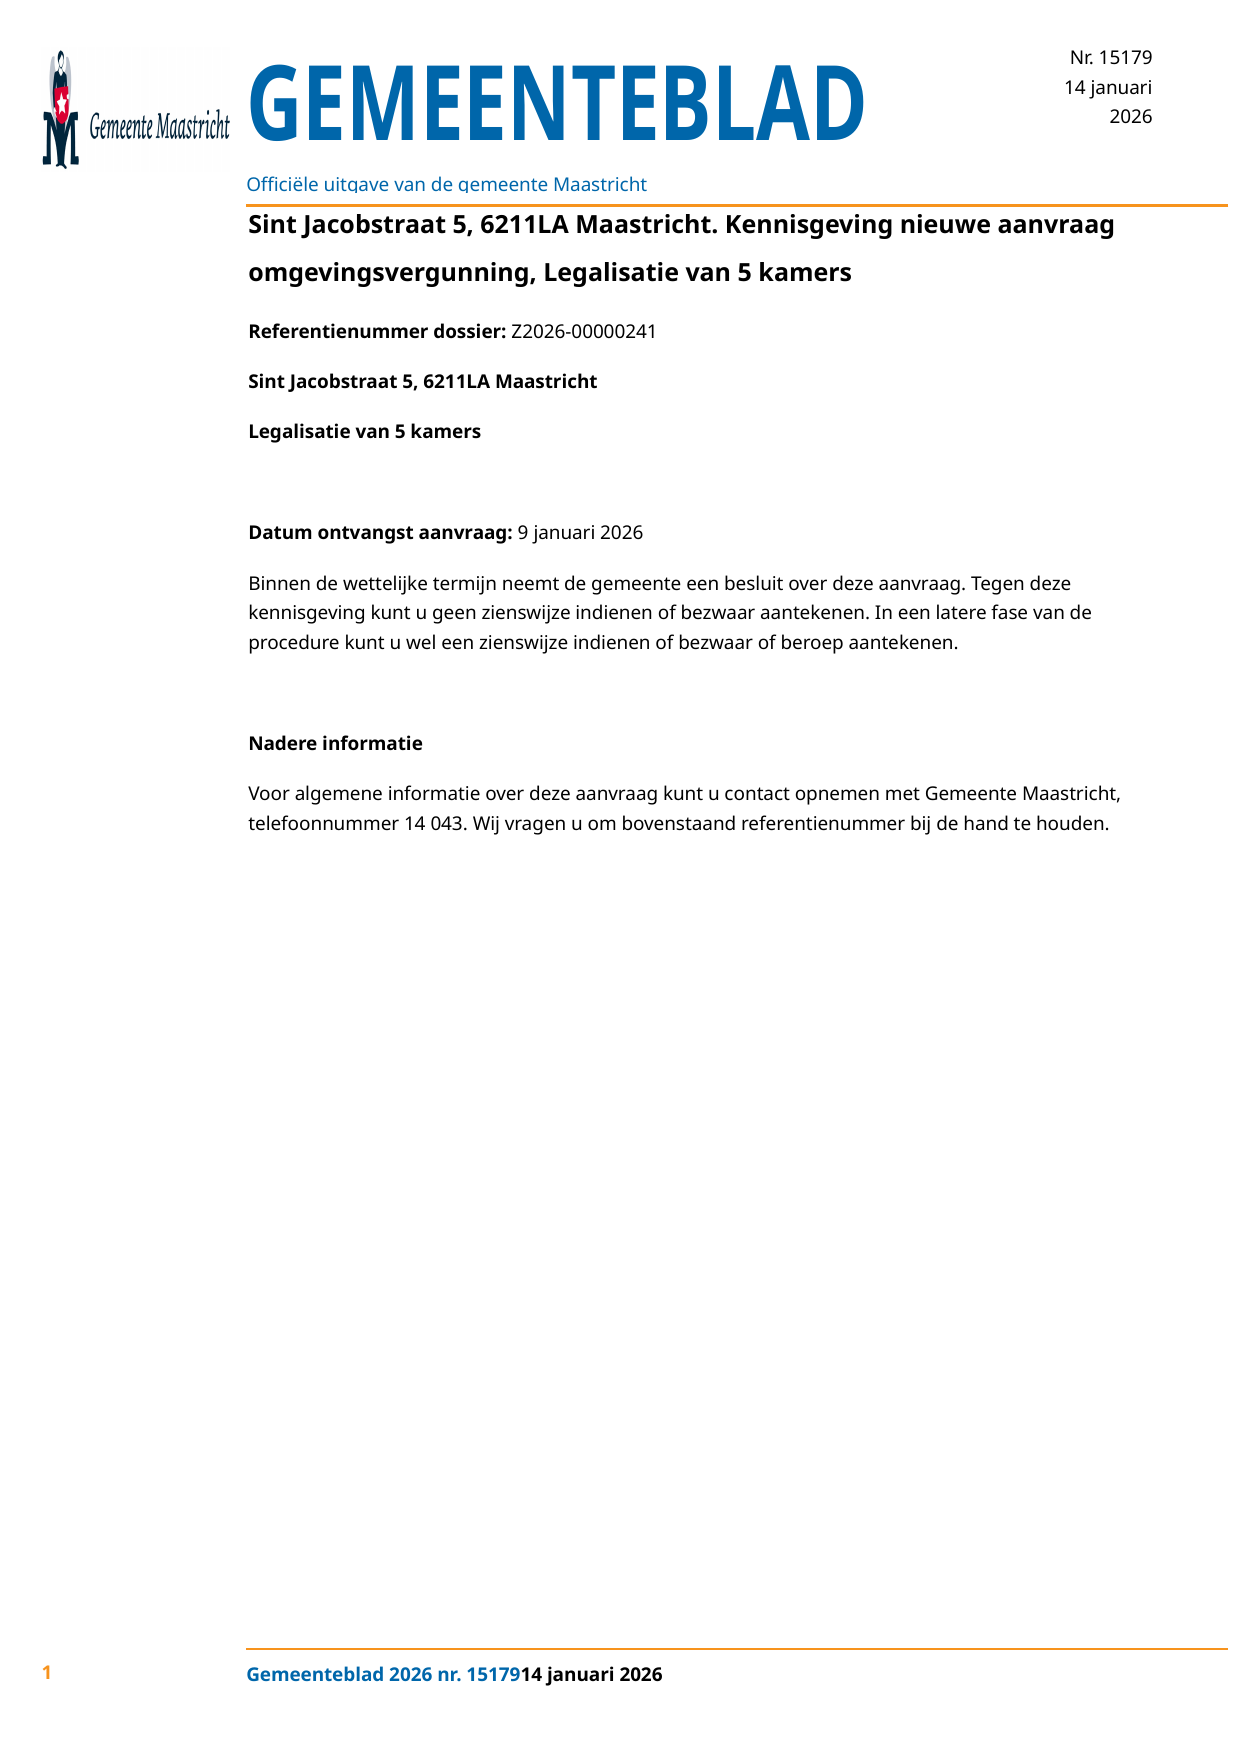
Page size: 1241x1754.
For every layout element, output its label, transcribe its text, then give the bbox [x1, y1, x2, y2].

text Sint Jacobstraat 5, 6211LA Maastricht [248, 368, 1152, 394]
text Binnen de wettelijke termijn neemt de gemeente een besluit over deze aanvraag. Tegen deze kennisgeving kunt u geen zienswijze indienen of bezwaar aantekenen. In een latere fase van de procedure kunt u wel een zienswijze indienen of bezwaar of beroep aantekenen. [248, 570, 1152, 655]
text Referentienummer dossier: Z2026-00000241 [248, 318, 1152, 344]
text Datum ontvangst aanvraag: 9 januari 2026 [248, 519, 1152, 545]
picture [41, 47, 231, 172]
text Sint Jacobstraat 5, 6211LA Maastricht. Kennisgeving nieuwe aanvraag omgevingsvergunning, Legalisatie van 5 kamers [248, 207, 1152, 288]
text Voor algemene informatie over deze aanvraag kunt u contact opnemen met Gemeente Maastricht, telefoonnummer 14 043. Wij vragen u om bovenstaand referentienummer bij de hand te houden. [248, 780, 1152, 836]
text Legalisatie van 5 kamers [248, 419, 1152, 444]
text Nadere informatie [248, 730, 1152, 756]
